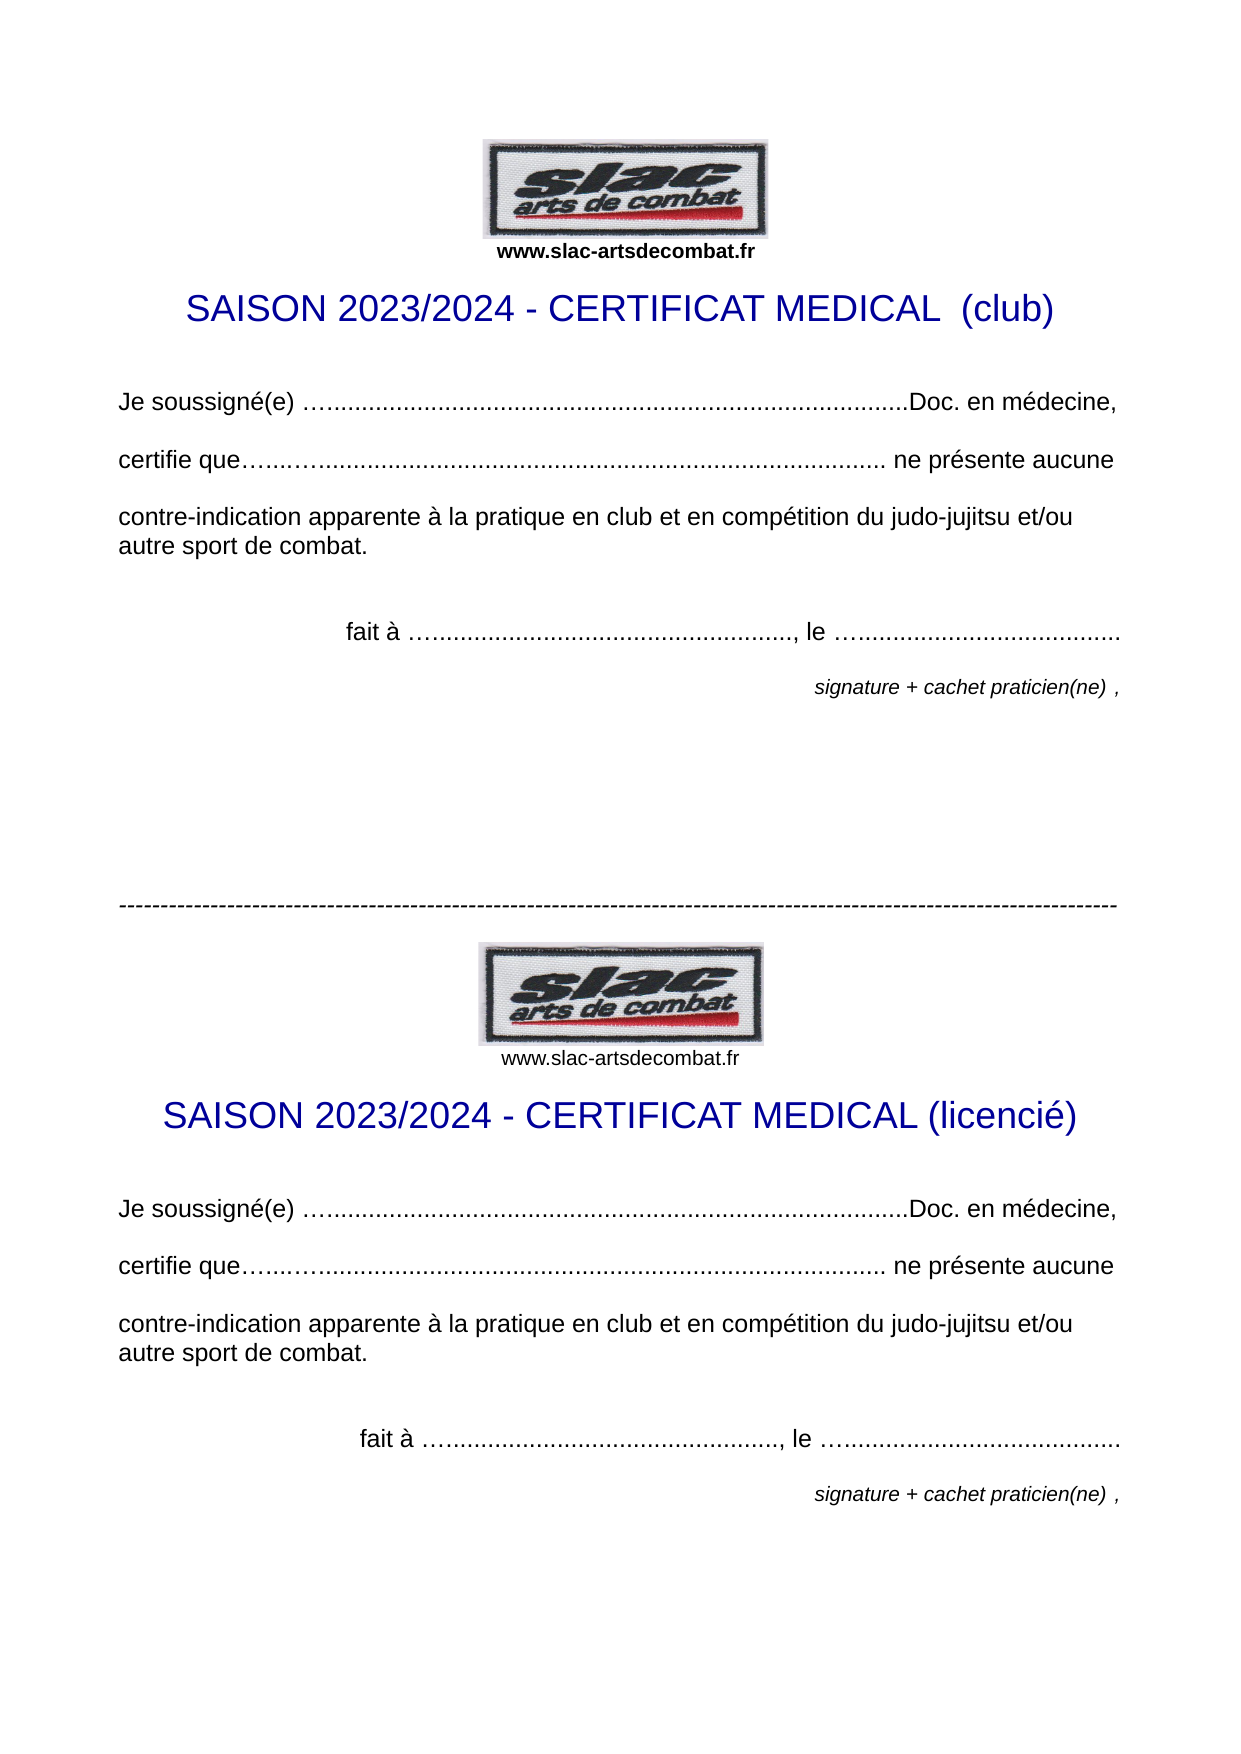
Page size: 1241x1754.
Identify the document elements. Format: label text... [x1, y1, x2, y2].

text signature + cachet praticien(ne) , [118, 675, 1122, 699]
text SAISON 2023/2024 - CERTIFICAT MEDICAL (club) [118, 287, 1122, 330]
text certifie que…....….................................................................................. ne présente aucune [118, 1251, 1122, 1280]
text fait à …................................................, le …........................................ [118, 1424, 1122, 1453]
text fait à …...................................................., le …...................................... [118, 617, 1122, 646]
text www.slac-artsdecombat.fr [118, 919, 1122, 1069]
text contre-indication apparente à la pratique en club et en compétition du judo-jujitsu et/ou [118, 1309, 1122, 1338]
text Je soussigné(e) …....................................................................................Doc. en médecine, [118, 1194, 1122, 1223]
text ------------------------------------------------------------------------------------------------------------------------ [118, 890, 1122, 919]
text signature + cachet praticien(ne) , [118, 1481, 1122, 1505]
text SAISON 2023/2024 - CERTIFICAT MEDICAL (licencié) [118, 1093, 1122, 1136]
text autre sport de combat. [118, 531, 1122, 560]
text autre sport de combat. [118, 1338, 1122, 1366]
text contre-indication apparente à la pratique en club et en compétition du judo-jujitsu et/ou [118, 502, 1122, 531]
text certifie que…....….................................................................................. ne présente aucune [118, 445, 1122, 473]
text Je soussigné(e) …....................................................................................Doc. en médecine, [118, 387, 1122, 416]
text www.slac-artsdecombat.fr [118, 118, 1122, 263]
